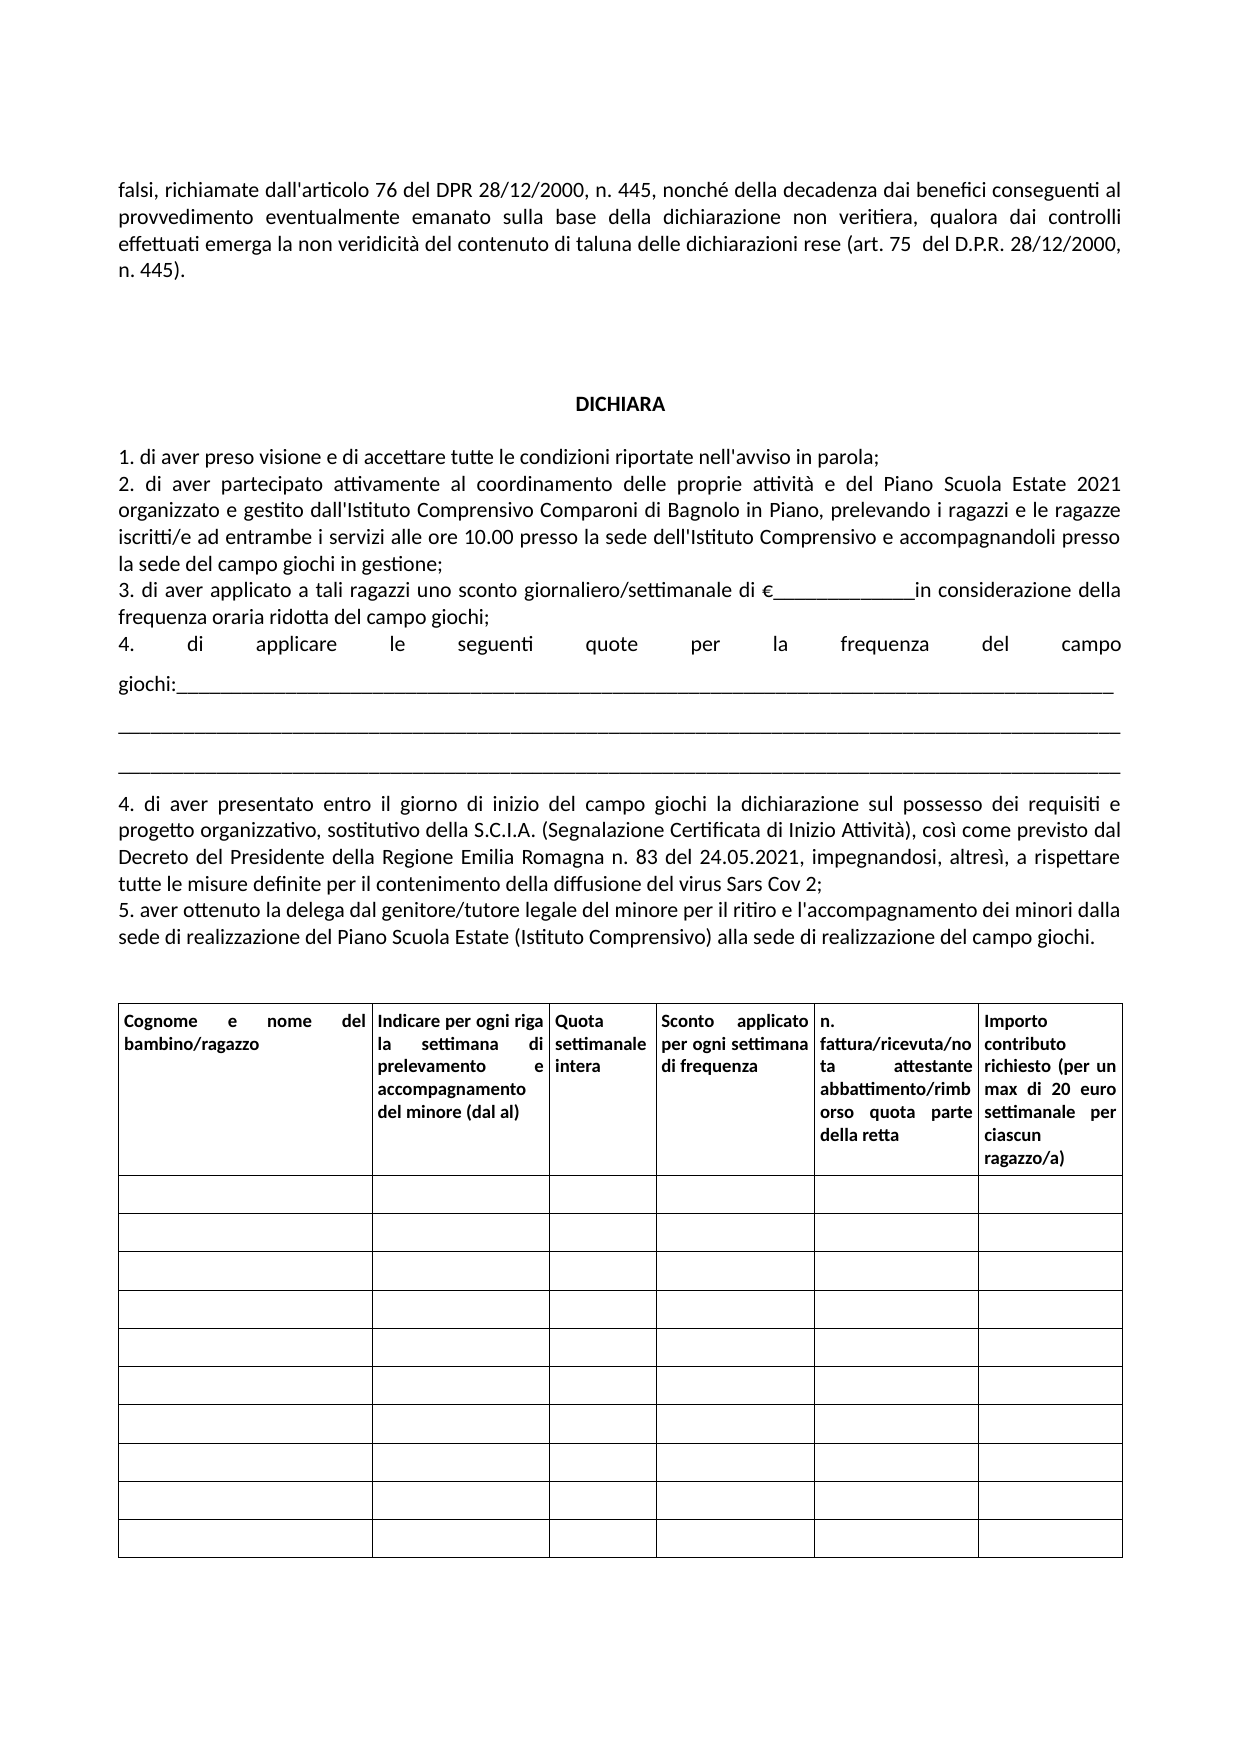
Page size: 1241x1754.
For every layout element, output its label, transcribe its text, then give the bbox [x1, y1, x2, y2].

table_cell [979, 1176, 1122, 1213]
table_header Indicare per ogni riga la settimana di prelevamento e accompagnamento del minore (dal al) [373, 1004, 549, 1175]
text 4. di aver presentato entro il giorno di inizio del campo giochi la dichiarazione sul possesso dei requisiti e progetto organizzativo, sostitutivo della S.C.I.A. (Segnalazione Certificata di Inizio Attività), così come previsto dal Decreto del Presidente della Regione Emilia Romagna n. 83 del 24.05.2021, impegnandosi, altresì, a rispettare tutte le misure definite per il contenimento della diffusione del virus Sars Cov 2; [118, 790, 1122, 896]
table_cell [550, 1367, 656, 1404]
table_cell [373, 1367, 549, 1404]
table_cell [815, 1520, 978, 1557]
text falsi, richiamate dall'articolo 76 del DPR 28/12/2000, n. 445, nonché della decadenza dai benefici conseguenti al provvedimento eventualmente emanato sulla base della dichiarazione non veritiera, qualora dai controlli effettuati emerga la non veridicità del contenuto di taluna delle dichiarazioni rese (art. 75 del D.P.R. 28/12/2000, n. 445). [118, 176, 1122, 283]
table_cell [373, 1252, 549, 1290]
table_cell [979, 1405, 1122, 1443]
table_cell [815, 1482, 978, 1519]
table_cell [815, 1214, 978, 1251]
table_cell [657, 1214, 814, 1251]
table_cell [657, 1291, 814, 1328]
table_cell [979, 1252, 1122, 1290]
table_cell [550, 1329, 656, 1366]
table_cell [657, 1444, 814, 1481]
text 3. di aver applicato a tali ragazzi uno sconto giornaliero/settimanale di €_____________in considerazione della frequenza oraria ridotta del campo giochi; [118, 576, 1122, 630]
table_cell [657, 1520, 814, 1557]
table_cell [979, 1482, 1122, 1519]
table_cell [119, 1520, 372, 1557]
table_cell [815, 1367, 978, 1404]
table_cell [373, 1176, 549, 1213]
table_cell [550, 1405, 656, 1443]
table_cell [373, 1214, 549, 1251]
table_cell [657, 1482, 814, 1519]
table_header Quota settimanale intera [550, 1004, 656, 1175]
table_cell [657, 1176, 814, 1213]
table_cell [815, 1329, 978, 1366]
table_header Importo contributo richiesto (per un max di 20 euro settimanale per ciascun ragazzo/a) [979, 1004, 1122, 1175]
table_header Sconto applicato per ogni settimana di frequenza [657, 1004, 814, 1175]
table_cell [979, 1214, 1122, 1251]
table_cell [979, 1367, 1122, 1404]
text 5. aver ottenuto la delega dal genitore/tutore legale del minore per il ritiro e l'accompagnamento dei minori dalla sede di realizzazione del Piano Scuola Estate (Istituto Comprensivo) alla sede di realizzazione del campo giochi. [118, 896, 1122, 950]
table_cell [815, 1405, 978, 1443]
table_cell [373, 1444, 549, 1481]
table_cell [979, 1444, 1122, 1481]
table_cell [119, 1482, 372, 1519]
table_cell [657, 1367, 814, 1404]
table_cell [119, 1329, 372, 1366]
table_cell [815, 1176, 978, 1213]
table_cell [815, 1252, 978, 1290]
table_cell [119, 1214, 372, 1251]
table_cell [119, 1291, 372, 1328]
table_cell [979, 1520, 1122, 1557]
table_cell [979, 1329, 1122, 1366]
table_header Cognome e nome del bambino/ragazzo [119, 1004, 372, 1175]
table_cell [119, 1252, 372, 1290]
table_cell [119, 1367, 372, 1404]
text 1. di aver preso visione e di accettare tutte le condizioni riportate nell'avviso in parola; [118, 443, 1122, 470]
text 2. di aver partecipato attivamente al coordinamento delle proprie attività e del Piano Scuola Estate 2021 organizzato e gestito dall'Istituto Comprensivo Comparoni di Bagnolo in Piano, prelevando i ragazzi e le ragazze iscritti/e ad entrambe i servizi alle ore 10.00 presso la sede dell'Istituto Comprensivo e accompagnandoli presso la sede del campo giochi in gestione; [118, 470, 1122, 576]
table_cell [373, 1520, 549, 1557]
table_cell [550, 1520, 656, 1557]
table_cell [550, 1444, 656, 1481]
text 4. di applicare le seguenti quote per la frequenza del campo giochi:______________________________________________________________________________________________________________________________________________________________________________________________________________________________________________________________________________ [118, 630, 1122, 776]
table_cell [979, 1291, 1122, 1328]
table_cell [373, 1482, 549, 1519]
table_cell [550, 1214, 656, 1251]
table_cell [119, 1405, 372, 1443]
table_cell [373, 1405, 549, 1443]
table_cell [119, 1176, 372, 1213]
table_header n. fattura/ricevuta/nota attestante abbattimento/rimborso quota parte della retta [815, 1004, 978, 1175]
table_cell [119, 1444, 372, 1481]
table_cell [550, 1482, 656, 1519]
text DICHIARA [118, 390, 1122, 416]
table_cell [550, 1291, 656, 1328]
table_cell [657, 1329, 814, 1366]
table_cell [815, 1291, 978, 1328]
table_cell [550, 1176, 656, 1213]
table_cell [373, 1329, 549, 1366]
table_cell [657, 1252, 814, 1290]
table_cell [657, 1405, 814, 1443]
table_cell [815, 1444, 978, 1481]
table_cell [373, 1291, 549, 1328]
table_cell [550, 1252, 656, 1290]
